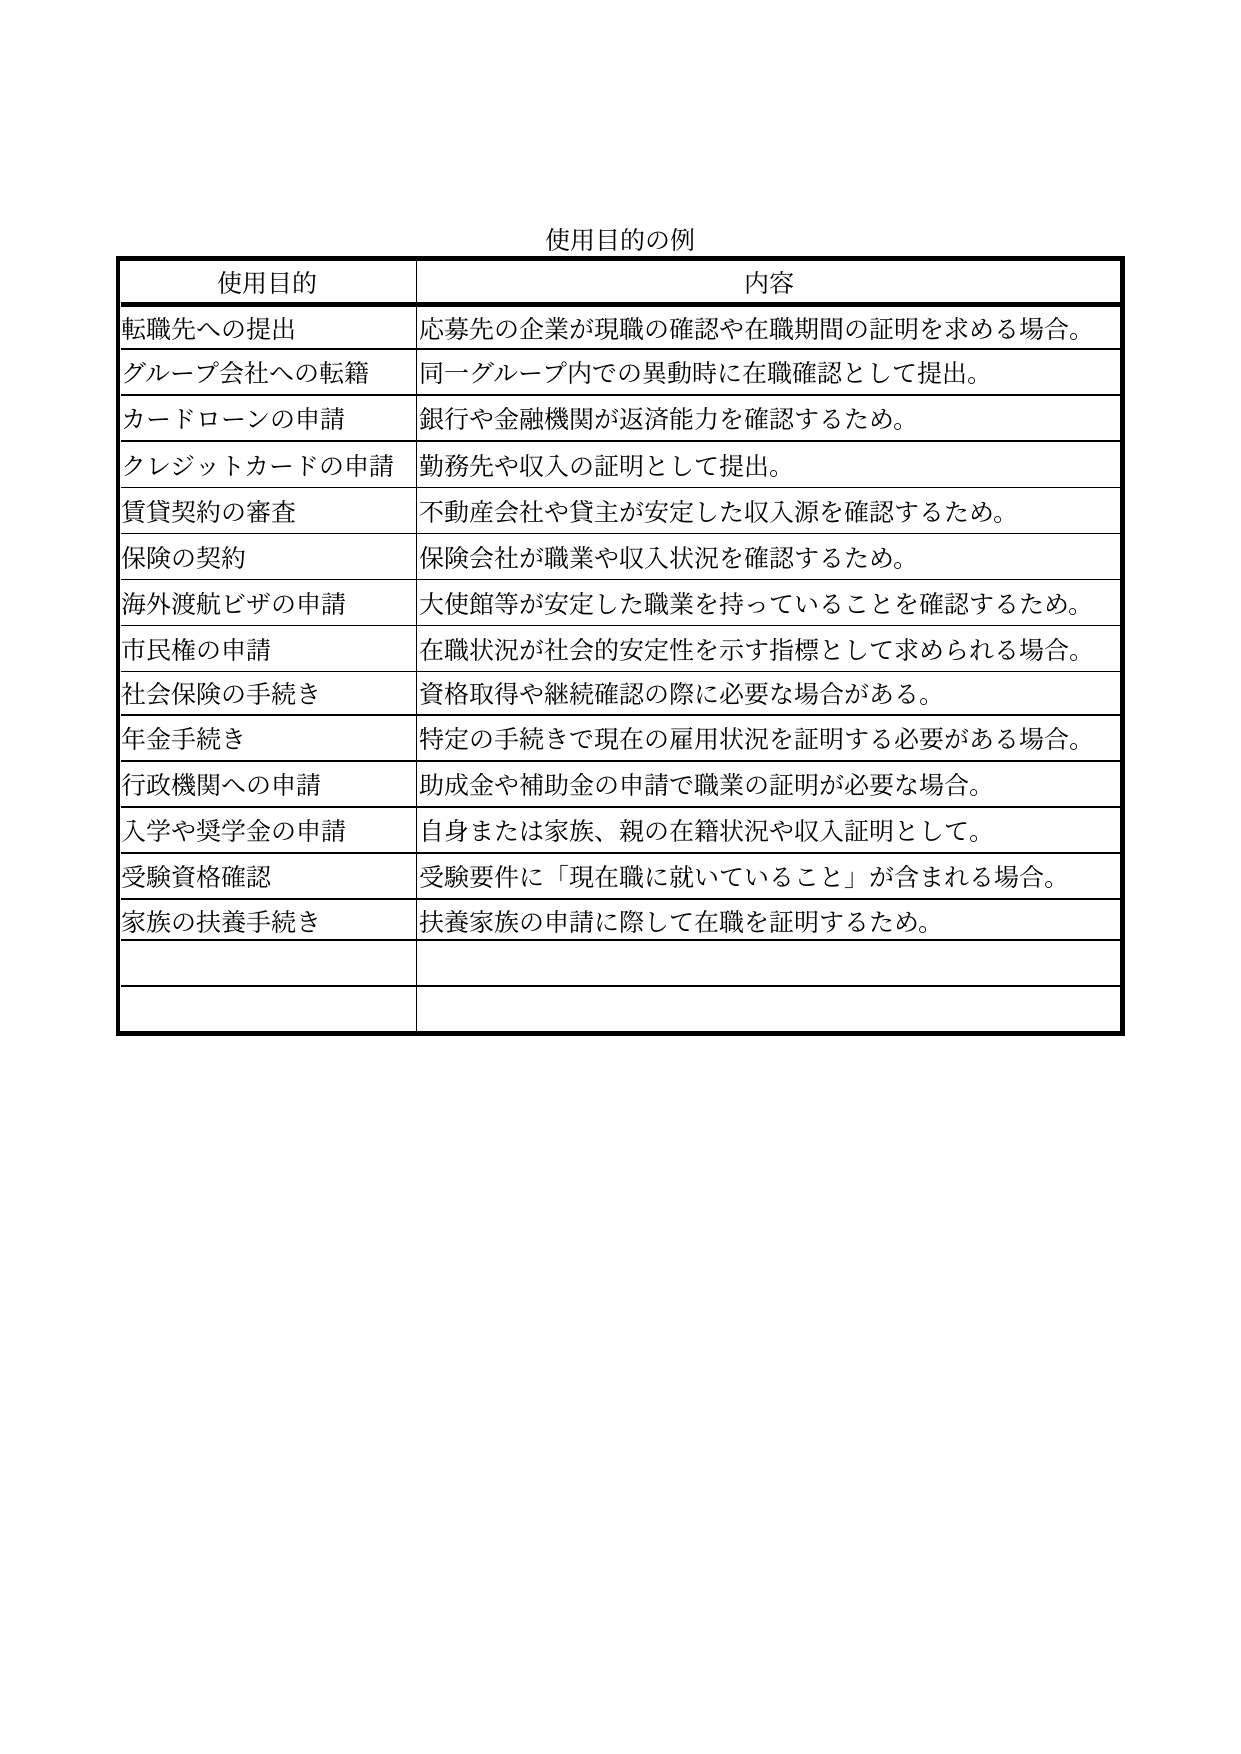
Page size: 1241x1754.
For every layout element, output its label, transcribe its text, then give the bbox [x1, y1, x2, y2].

table_cell グループ会社への転籍 [120, 349, 416, 394]
table_cell 資格取得や継続確認の際に必要な場合がある。 [417, 672, 1120, 714]
table_cell 保険会社が職業や収入状況を確認するため。 [417, 534, 1120, 578]
table_cell [120, 986, 416, 1031]
table_cell 扶養家族の申請に際して在職を証明するため。 [417, 900, 1120, 939]
text 使用目的の例 [118, 220, 1122, 256]
table_cell 特定の手続きで現在の雇用状況を証明する必要がある場合。 [417, 716, 1120, 760]
table_cell 年金手続き [120, 715, 416, 760]
table_cell 在職状況が社会的安定性を示す指標として求められる場合。 [417, 626, 1120, 671]
table_cell 助成金や補助金の申請で職業の証明が必要な場合。 [417, 762, 1120, 806]
table_cell 保険の契約 [120, 534, 416, 578]
table_cell 行政機関への申請 [120, 761, 416, 806]
table_cell 応募先の企業が現職の確認や在職期間の証明を求める場合。 [417, 307, 1120, 348]
table_cell 市民権の申請 [120, 626, 416, 671]
table_cell 受験資格確認 [120, 853, 416, 898]
table_cell 賃貸契約の審査 [120, 488, 416, 532]
table_cell [417, 941, 1120, 985]
table_cell 不動産会社や貸主が安定した収入源を確認するため。 [417, 488, 1120, 532]
table_cell [417, 987, 1120, 1031]
table_cell 大使館等が安定した職業を持っていることを確認するため。 [417, 580, 1120, 624]
table_cell 勤務先や収入の証明として提出。 [417, 442, 1120, 486]
table_header 使用目的 [120, 261, 416, 302]
table_cell [120, 940, 416, 985]
table_cell 家族の扶養手続き [120, 899, 416, 939]
table_cell 銀行や金融機関が返済能力を確認するため。 [417, 396, 1120, 440]
table_cell 受験要件に「現在職に就いていること」が含まれる場合。 [417, 854, 1120, 898]
table_cell 同一グループ内での異動時に在職確認として提出。 [417, 350, 1120, 394]
table_cell 社会保険の手続き [120, 672, 416, 714]
table_cell 転職先への提出 [120, 303, 416, 348]
table_cell 入学や奨学金の申請 [120, 807, 416, 852]
table_cell 海外渡航ビザの申請 [120, 580, 416, 624]
table_cell 自身または家族、親の在籍状況や収入証明として。 [417, 808, 1120, 852]
table_header 内容 [417, 261, 1120, 302]
table_cell カードローンの申請 [120, 395, 416, 440]
table_cell クレジットカードの申請 [120, 441, 416, 486]
